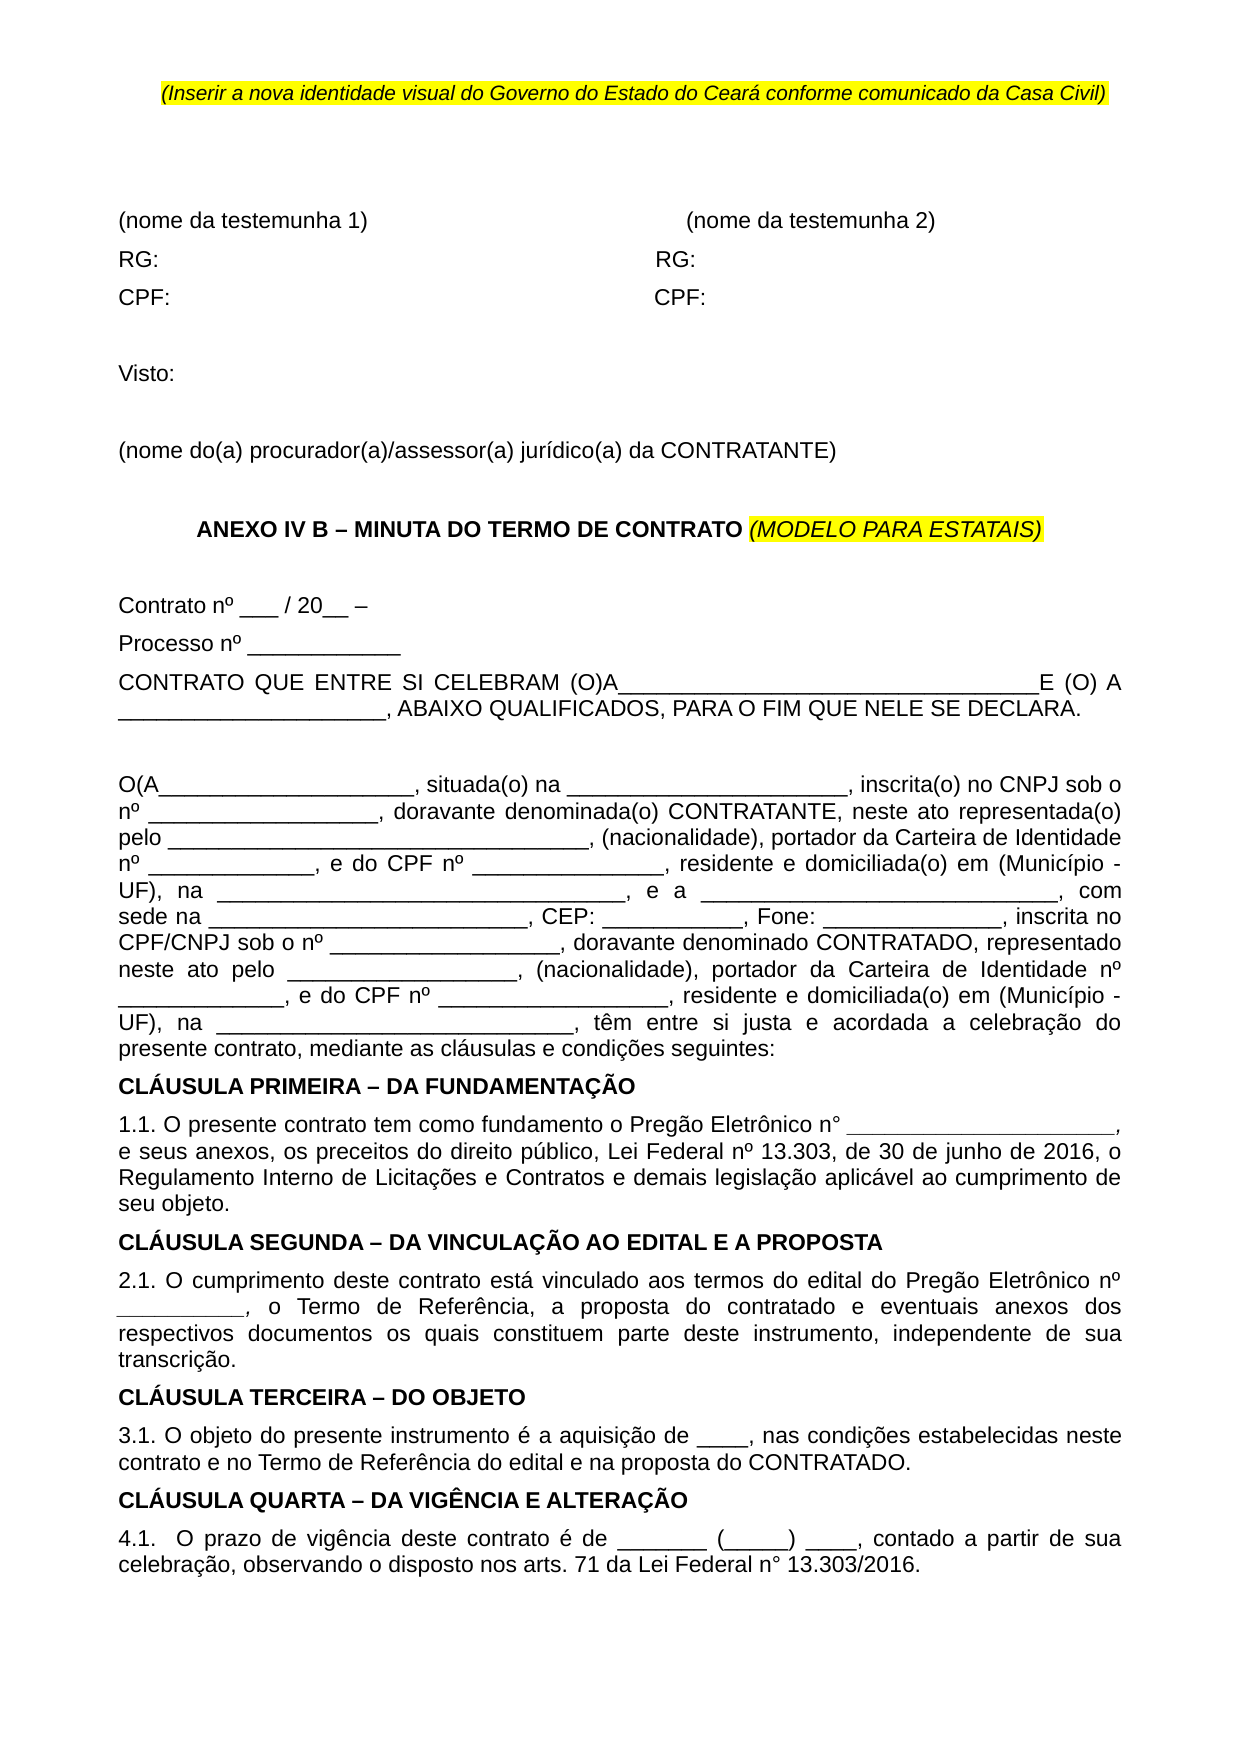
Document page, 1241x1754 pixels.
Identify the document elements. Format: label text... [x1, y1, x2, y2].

text 2.1. O cumprimento deste contrato está vinculado aos termos do edital do Pregão Eletrônico nº __________, o Termo de Referência, a proposta do contratado e eventuais anexos dos respectivos documentos os quais constituem parte deste instrumento, independente de sua transcrição. [118, 1267, 1122, 1372]
text O(A____________________, situada(o) na ______________________, inscrita(o) no CNPJ sob o nº __________________, doravante denominada(o) CONTRATANTE, neste ato representada(o) pelo _________________________________, (nacionalidade), portador da Carteira de Identidade nº _____________, e do CPF nº _______________, residente e domiciliada(o) em (Município - UF), na ________________________________, e a ____________________________, com sede na _________________________, CEP: ___________, Fone: ______________, inscrita no CPF/CNPJ sob o nº __________________, doravante denominado CONTRATADO, representado neste ato pelo __________________, (nacionalidade), portador da Carteira de Identidade nº _____________, e do CPF nº __________________, residente e domiciliada(o) em (Município - UF), na ____________________________, têm entre si justa e acordada a celebração do presente contrato, mediante as cláusulas e condições seguintes: [118, 771, 1122, 1061]
text RG: RG: [118, 246, 1122, 272]
text CPF: CPF: [118, 284, 1122, 310]
text 3.1. O objeto do presente instrumento é a aquisição de ____, nas condições estabelecidas neste contrato e no Termo de Referência do edital e na proposta do CONTRATADO. [118, 1422, 1122, 1475]
text Processo nº ____________ [118, 630, 1122, 657]
text Contrato nº ___ / 20__ – [118, 592, 1122, 618]
text (nome do(a) procurador(a)/assessor(a) jurídico(a) da CONTRATANTE) [118, 437, 1122, 463]
text CLÁUSULA QUARTA – DA VIGÊNCIA E ALTERAÇÃO [118, 1487, 1122, 1513]
text 1.1. O presente contrato tem como fundamento o Pregão Eletrônico n° _____________________, e seus anexos, os preceitos do direito público, Lei Federal nº 13.303, de 30 de junho de 2016, o Regulamento Interno de Licitações e Contratos e demais legislação aplicável ao cumprimento de seu objeto. [118, 1111, 1122, 1217]
text Visto: [118, 360, 1122, 387]
text CLÁUSULA TERCEIRA – DO OBJETO [118, 1384, 1122, 1410]
text CLÁUSULA PRIMEIRA – DA FUNDAMENTAÇÃO [118, 1073, 1122, 1099]
text (nome da testemunha 1) (nome da testemunha 2) [118, 207, 1122, 234]
text CLÁUSULA SEGUNDA – DA VINCULAÇÃO AO EDITAL E A PROPOSTA [118, 1228, 1122, 1255]
text 4.1. O prazo de vigência deste contrato é de _______ (_____) ____, contado a partir de sua celebração, observando o disposto nos arts. 71 da Lei Federal n° 13.303/2016. [118, 1525, 1122, 1578]
text ANEXO IV B – MINUTA DO TERMO DE CONTRATO (MODELO PARA ESTATAIS) [118, 516, 1122, 542]
text CONTRATO QUE ENTRE SI CELEBRAM (O)A_________________________________E (O) A _____________________, ABAIXO QUALIFICADOS, PARA O FIM QUE NELE SE DECLARA. [118, 668, 1122, 721]
